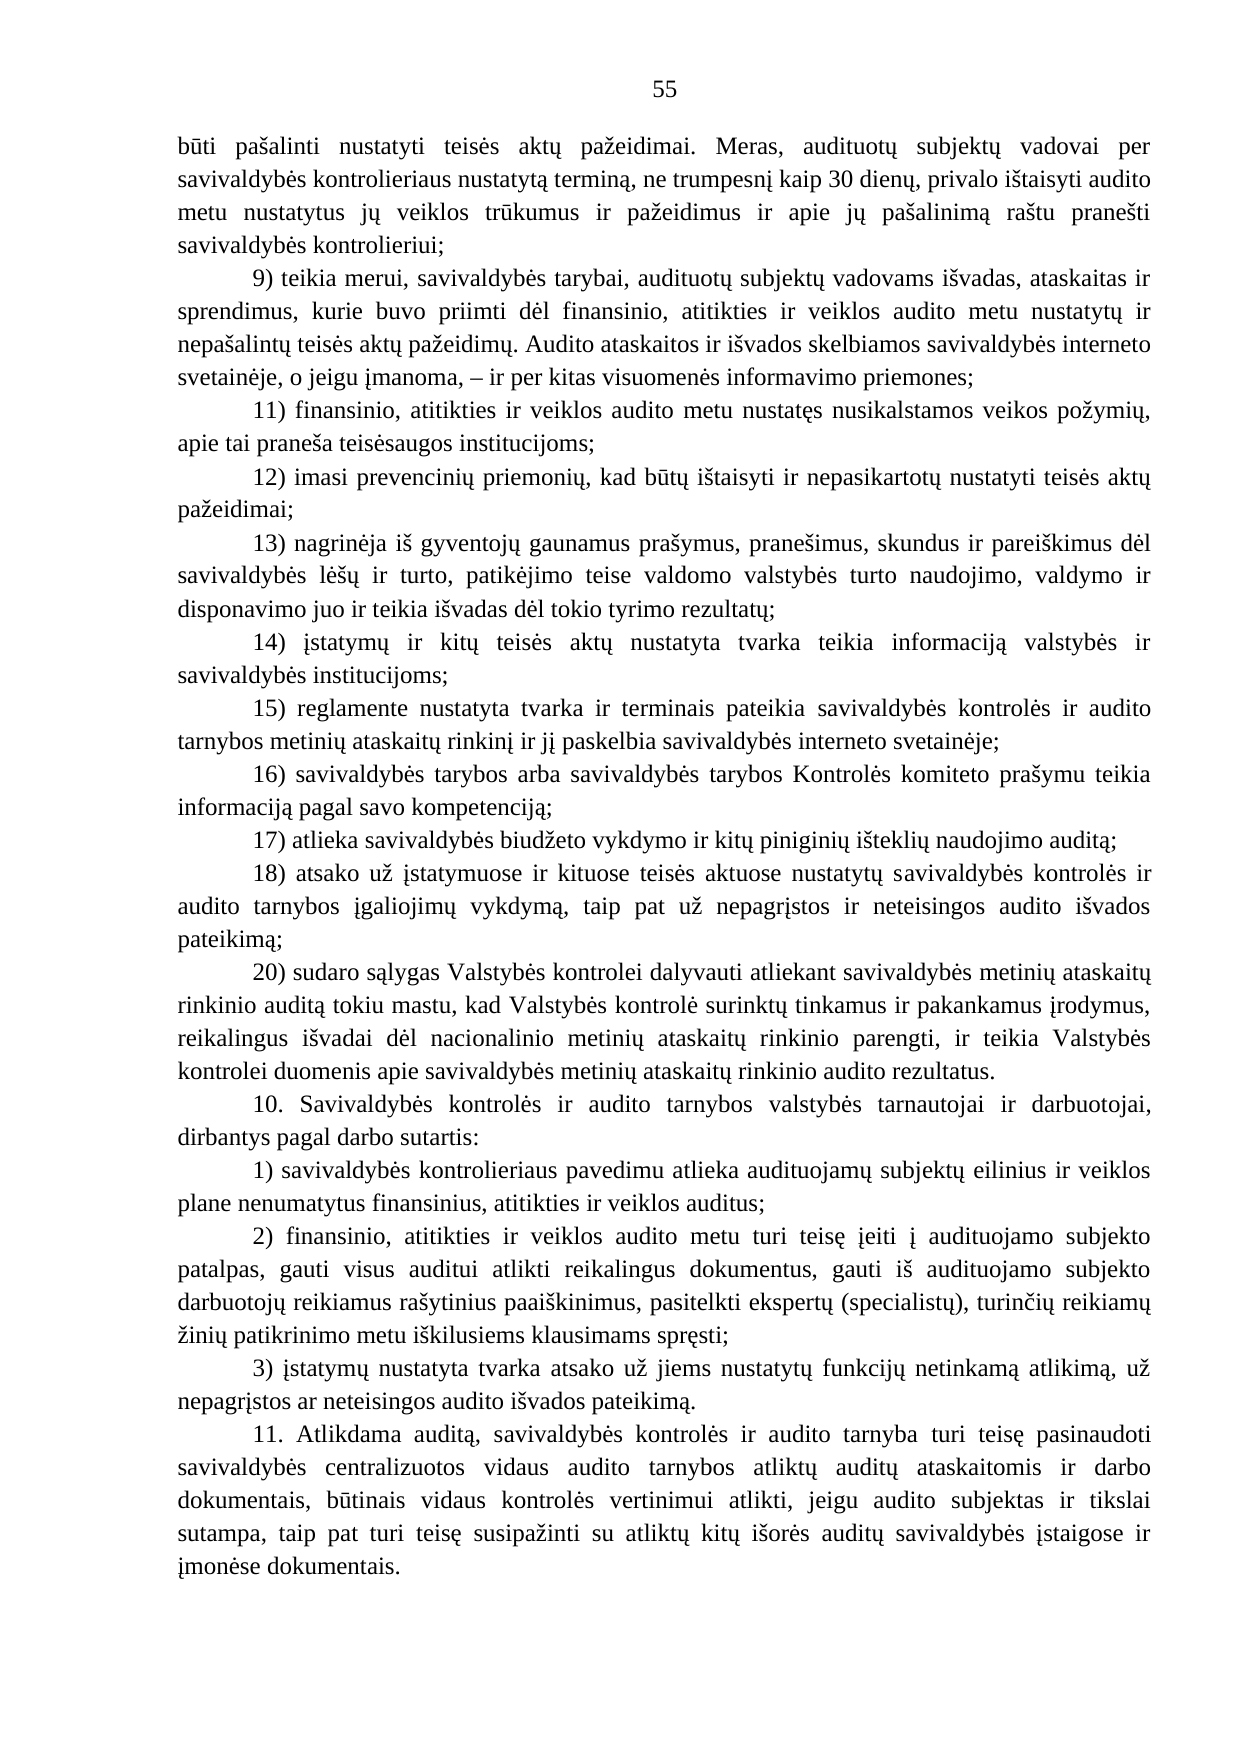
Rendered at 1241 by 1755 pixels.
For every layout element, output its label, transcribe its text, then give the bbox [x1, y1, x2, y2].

text 18) atsako už įstatymuose ir kituose teisės aktuose nustatytų savivaldybės kontrolės ir audito tarnybos įgaliojimų vykdymą, taip pat už nepagrįstos ir neteisingos audito išvados pateikimą; [177, 858, 1152, 953]
text 10. Savivaldybės kontrolės ir audito tarnybos valstybės tarnautojai ir darbuotojai, dirbantys pagal darbo sutartis: [177, 1089, 1152, 1151]
text 20) sudaro sąlygas Valstybės kontrolei dalyvauti atliekant savivaldybės metinių ataskaitų rinkinio auditą tokiu mastu, kad Valstybės kontrolė surinktų tinkamus ir pakankamus įrodymus, reikalingus išvadai dėl nacionalinio metinių ataskaitų rinkinio parengti, ir teikia Valstybės kontrolei duomenis apie savivaldybės metinių ataskaitų rinkinio audito rezultatus. [177, 957, 1152, 1085]
text 11. Atlikdama auditą, savivaldybės kontrolės ir audito tarnyba turi teisę pasinaudoti savivaldybės centralizuotos vidaus audito tarnybos atliktų auditų ataskaitomis ir darbo dokumentais, būtinais vidaus kontrolės vertinimui atlikti, jeigu audito subjektas ir tikslai sutampa, taip pat turi teisę susipažinti su atliktų kitų išorės auditų savivaldybės įstaigose ir įmonėse dokumentais. [177, 1419, 1152, 1580]
text 15) reglamente nustatyta tvarka ir terminais pateikia savivaldybės kontrolės ir audito tarnybos metinių ataskaitų rinkinį ir jį paskelbia savivaldybės interneto svetainėje; [177, 693, 1152, 754]
text 1) savivaldybės kontrolieriaus pavedimu atlieka audituojamų subjektų eilinius ir veiklos plane nenumatytus finansinius, atitikties ir veiklos auditus; [177, 1155, 1152, 1217]
text 2) finansinio, atitikties ir veiklos audito metu turi teisę įeiti į audituojamo subjekto patalpas, gauti visus auditui atlikti reikalingus dokumentus, gauti iš audituojamo subjekto darbuotojų reikiamus rašytinius paaiškinimus, pasitelkti ekspertų (specialistų), turinčių reikiamų žinių patikrinimo metu iškilusiems klausimams spręsti; [177, 1221, 1152, 1349]
text 13) nagrinėja iš gyventojų gaunamus prašymus, pranešimus, skundus ir pareiškimus dėl savivaldybės lėšų ir turto, patikėjimo teise valdomo valstybės turto naudojimo, valdymo ir disponavimo juo ir teikia išvadas dėl tokio tyrimo rezultatų; [177, 528, 1152, 622]
text 17) atlieka savivaldybės biudžeto vykdymo ir kitų piniginių išteklių naudojimo auditą; [177, 825, 1152, 853]
text 12) imasi prevencinių priemonių, kad būtų ištaisyti ir nepasikartotų nustatyti teisės aktų pažeidimai; [177, 462, 1152, 523]
text 14) įstatymų ir kitų teisės aktų nustatyta tvarka teikia informaciją valstybės ir savivaldybės institucijoms; [177, 627, 1152, 688]
text 11) finansinio, atitikties ir veiklos audito metu nustatęs nusikalstamos veikos požymių, apie tai praneša teisėsaugos institucijoms; [177, 396, 1152, 457]
text 3) įstatymų nustatyta tvarka atsako už jiems nustatytų funkcijų netinkamą atlikimą, už nepagrįstos ar neteisingos audito išvados pateikimą. [177, 1353, 1152, 1415]
text 9) teikia merui, savivaldybės tarybai, audituotų subjektų vadovams išvadas, ataskaitas ir sprendimus, kurie buvo priimti dėl finansinio, atitikties ir veiklos audito metu nustatytų ir nepašalintų teisės aktų pažeidimų. Audito ataskaitos ir išvados skelbiamos savivaldybės interneto svetainėje, o jeigu įmanoma, – ir per kitas visuomenės informavimo priemones; [177, 263, 1152, 391]
text 16) savivaldybės tarybos arba savivaldybės tarybos Kontrolės komiteto prašymu teikia informaciją pagal savo kompetenciją; [177, 759, 1152, 821]
text būti pašalinti nustatyti teisės aktų pažeidimai. Meras, audituotų subjektų vadovai per savivaldybės kontrolieriaus nustatytą terminą, ne trumpesnį kaip 30 dienų, privalo ištaisyti audito metu nustatytus jų veiklos trūkumus ir pažeidimus ir apie jų pašalinimą raštu pranešti savivaldybės kontrolieriui; [177, 131, 1152, 259]
